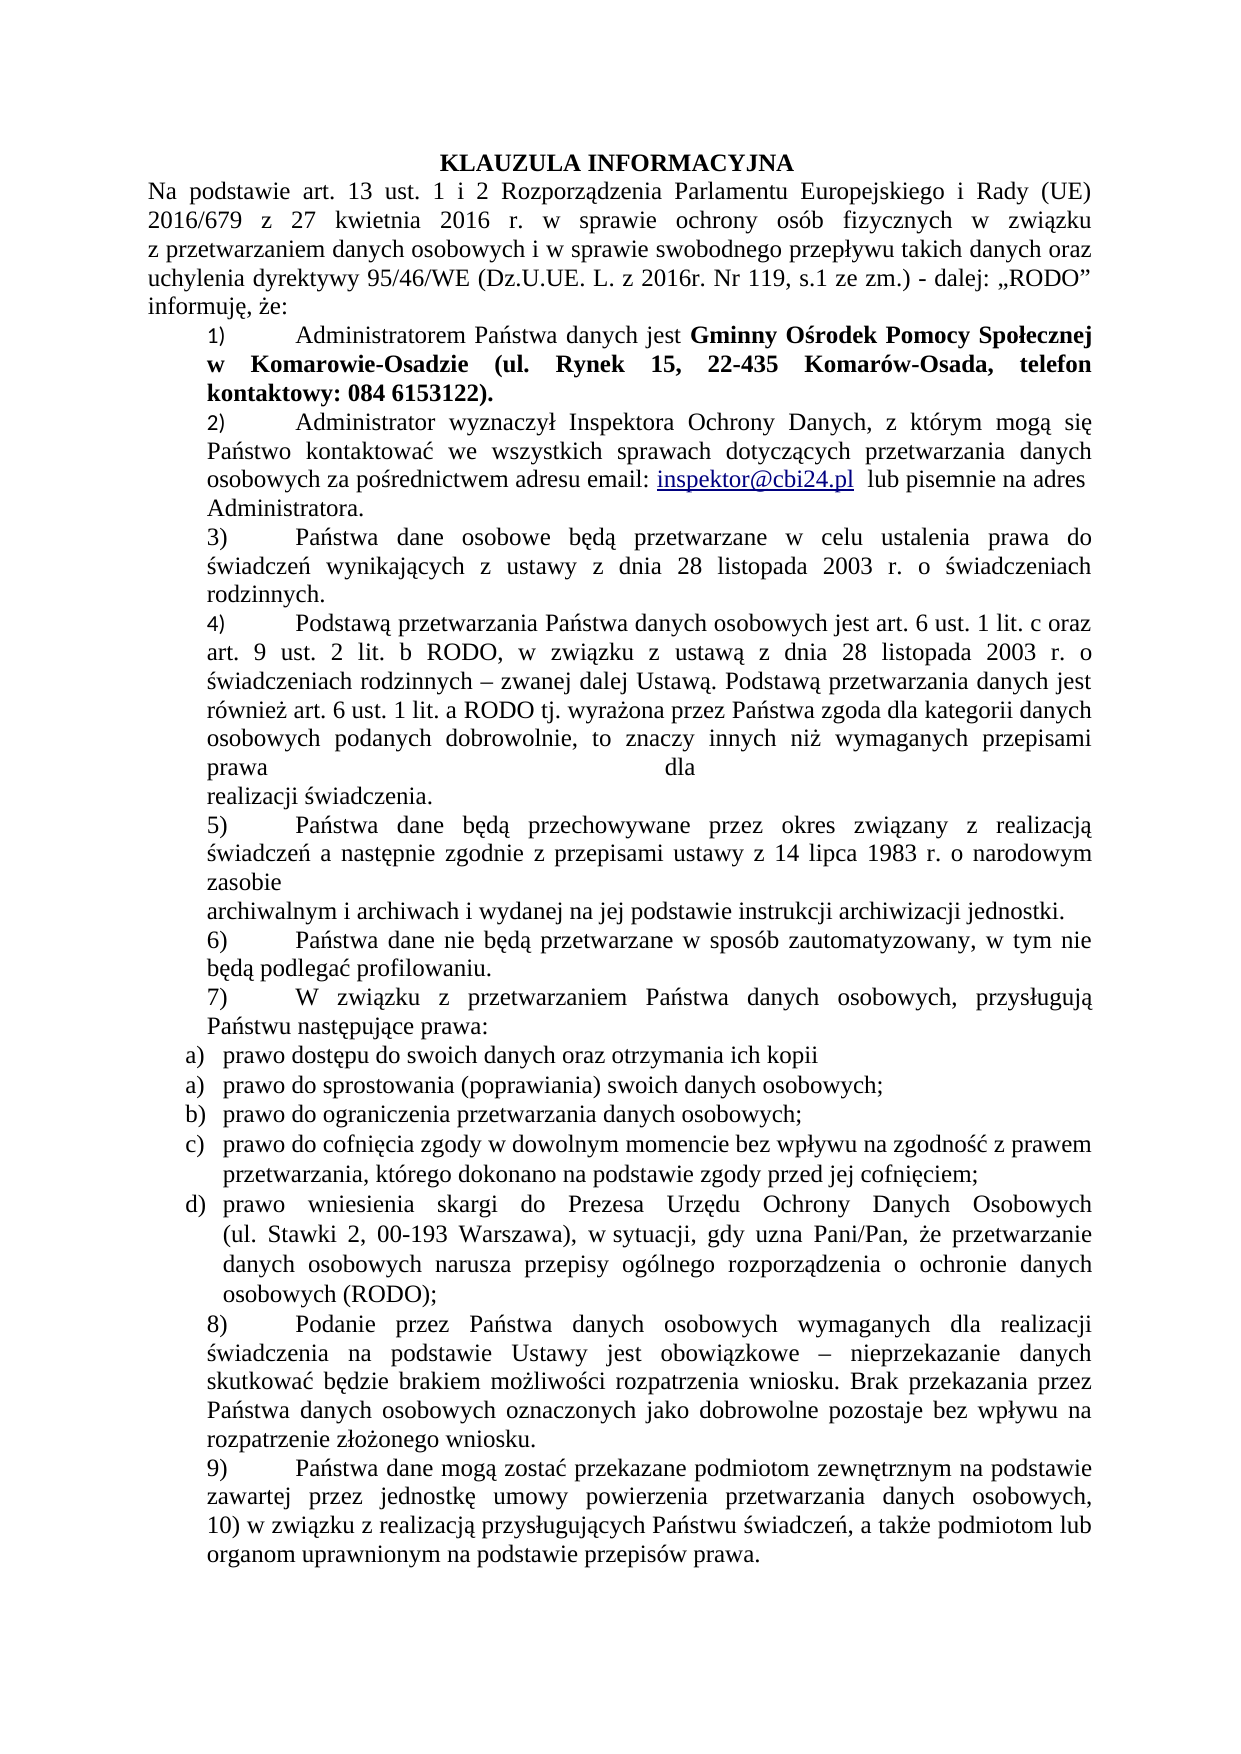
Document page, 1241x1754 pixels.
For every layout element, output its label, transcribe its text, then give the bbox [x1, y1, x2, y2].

text KLAUZULA INFORMACYJNA [148, 148, 1093, 176]
list prawo wniesienia skargi do Prezesa Urzędu Ochrony Danych Osobowych (ul. Stawki 2, 00-193 Warszawa), w sytuacji, gdy uzna Pani/Pan, że przetwarzanie danych osobowych narusza przepisy ogólnego rozporządzenia o ochronie danych osobowych (RODO); [185, 1189, 1093, 1308]
list prawo do sprostowania (poprawiania) swoich danych osobowych; [185, 1070, 1093, 1098]
list Administrator wyznaczył Inspektora Ochrony Danych, z którym mogą się Państwo kontaktować we wszystkich sprawach dotyczących przetwarzania danych osobowych za pośrednictwem adresu email: inspektor@cbi24.pl lub pisemnie na adres Administratora. [207, 407, 1093, 522]
list Państwa dane osobowe będą przetwarzane w celu ustalenia prawa do świadczeń wynikających z ustawy z dnia 28 listopada 2003 r. o świadczeniach rodzinnych. [207, 522, 1093, 608]
list Państwa dane nie będą przetwarzane w sposób zautomatyzowany, w tym nie będą podlegać profilowaniu. [207, 925, 1093, 982]
list Podstawą przetwarzania Państwa danych osobowych jest art. 6 ust. 1 lit. c oraz art. 9 ust. 2 lit. b RODO, w związku z ustawą z dnia 28 listopada 2003 r. o świadczeniach rodzinnych – zwanej dalej Ustawą. Podstawą przetwarzania danych jest również art. 6 ust. 1 lit. a RODO tj. wyrażona przez Państwa zgoda dla kategorii danych osobowych podanych dobrowolnie, to znaczy innych niż wymaganych przepisami prawa dla realizacji świadczenia. [207, 608, 1093, 810]
list Administratorem Państwa danych jest Gminny Ośrodek Pomocy Społecznej w Komarowie-Osadzie (ul. Rynek 15, 22-435 Komarów-Osada, telefon kontaktowy: 084 6153122). [207, 320, 1093, 407]
text Na podstawie art. 13 ust. 1 i 2 Rozporządzenia Parlamentu Europejskiego i Rady (UE) 2016/679 z 27 kwietnia 2016 r. w sprawie ochrony osób fizycznych w związku z przetwarzaniem danych osobowych i w sprawie swobodnego przepływu takich danych oraz uchylenia dyrektywy 95/46/WE (Dz.U.UE. L. z 2016r. Nr 119, s.1 ze zm.) - dalej: „RODO” informuję, że: [148, 176, 1093, 320]
list Podanie przez Państwa danych osobowych wymaganych dla realizacji świadczenia na podstawie Ustawy jest obowiązkowe – nieprzekazanie danych skutkować będzie brakiem możliwości rozpatrzenia wniosku. Brak przekazania przez Państwa danych osobowych oznaczonych jako dobrowolne pozostaje bez wpływu na rozpatrzenie złożonego wniosku. [207, 1309, 1093, 1453]
list Państwa dane mogą zostać przekazane podmiotom zewnętrznym na podstawie zawartej przez jednostkę umowy powierzenia przetwarzania danych osobowych, 10) w związku z realizacją przysługujących Państwu świadczeń, a także podmiotom lub organom uprawnionym na podstawie przepisów prawa. [207, 1453, 1093, 1568]
list Państwa dane będą przechowywane przez okres związany z realizacją świadczeń a następnie zgodnie z przepisami ustawy z 14 lipca 1983 r. o narodowym zasobie archiwalnym i archiwach i wydanej na jej podstawie instrukcji archiwizacji jednostki. [207, 810, 1093, 925]
list prawo do ograniczenia przetwarzania danych osobowych; [185, 1099, 1093, 1128]
list prawo dostępu do swoich danych oraz otrzymania ich kopii [185, 1040, 1093, 1068]
list prawo do cofnięcia zgody w dowolnym momencie bez wpływu na zgodność z prawem przetwarzania, którego dokonano na podstawie zgody przed jej cofnięciem; [185, 1129, 1093, 1188]
list W związku z przetwarzaniem Państwa danych osobowych, przysługują Państwu następujące prawa: [207, 982, 1093, 1040]
